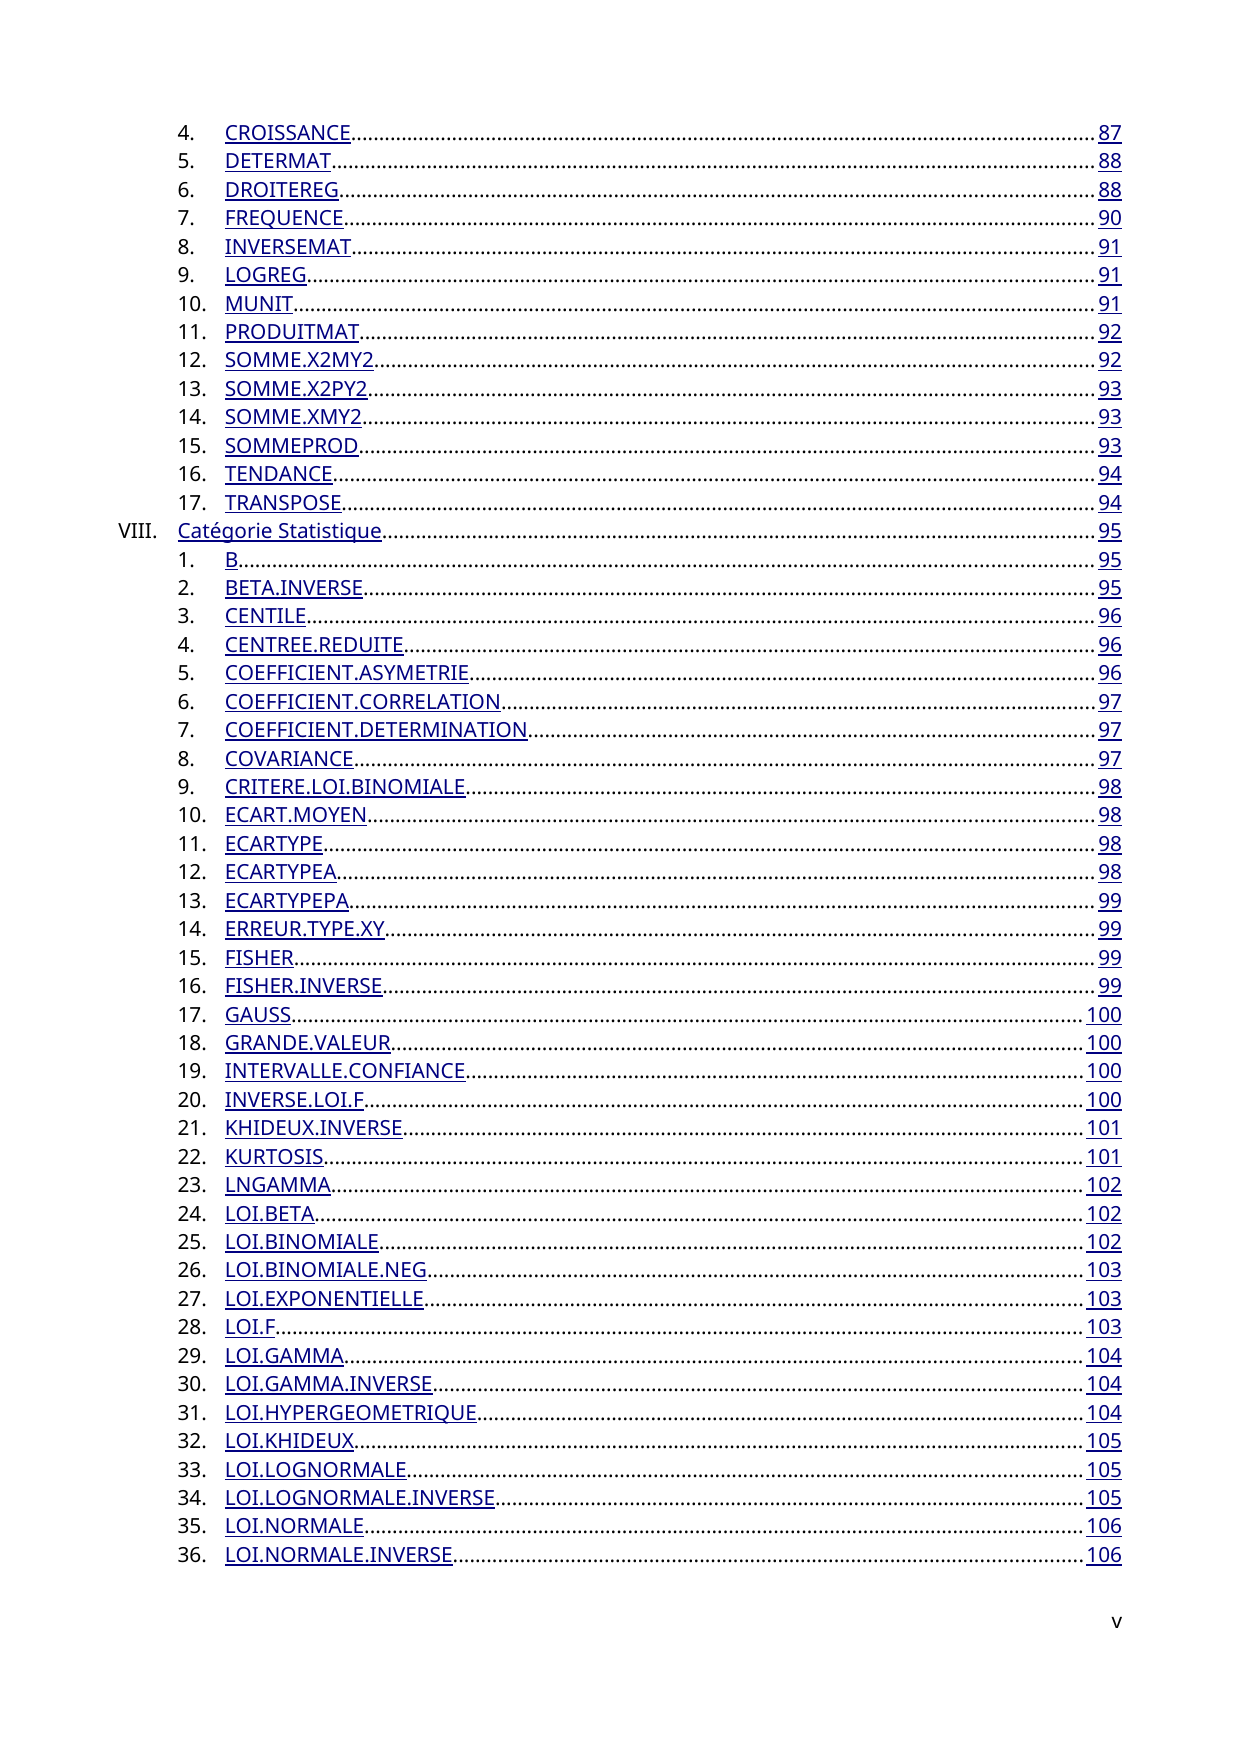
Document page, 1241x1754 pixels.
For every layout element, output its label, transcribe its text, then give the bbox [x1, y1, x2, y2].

text 26. LOI.BINOMIALE.NEG 103 [177, 1256, 1122, 1284]
text 1. B 95 [177, 545, 1122, 573]
text 10. ECART.MOYEN 98 [177, 801, 1122, 829]
text 16. FISHER.INVERSE 99 [177, 971, 1122, 1000]
text 23. LNGAMMA 102 [177, 1170, 1122, 1199]
text 3. CENTILE 96 [177, 602, 1122, 630]
text 4. CENTREE.REDUITE 96 [177, 630, 1122, 658]
text 9. CRITERE.LOI.BINOMIALE 98 [177, 772, 1122, 801]
text 14. SOMME.XMY2 93 [177, 402, 1122, 431]
text 21. KHIDEUX.INVERSE 101 [177, 1113, 1122, 1142]
text 7. FREQUENCE 90 [177, 203, 1122, 232]
text 6. COEFFICIENT.CORRELATION 97 [177, 687, 1122, 715]
text 8. INVERSEMAT 91 [177, 232, 1122, 260]
text 13. ECARTYPEPA 99 [177, 886, 1122, 914]
text 15. SOMMEPROD 93 [177, 431, 1122, 459]
text 27. LOI.EXPONENTIELLE 103 [177, 1284, 1122, 1312]
text 14. ERREUR.TYPE.XY 99 [177, 914, 1122, 943]
text 20. INVERSE.LOI.F 100 [177, 1085, 1122, 1113]
text 4. CROISSANCE 87 [177, 118, 1122, 147]
text 22. KURTOSIS 101 [177, 1142, 1122, 1170]
text 6. DROITEREG 88 [177, 175, 1122, 203]
text 24. LOI.BETA 102 [177, 1199, 1122, 1227]
text 29. LOI.GAMMA 104 [177, 1341, 1122, 1369]
text 33. LOI.LOGNORMALE 105 [177, 1455, 1122, 1483]
text 9. LOGREG 91 [177, 260, 1122, 289]
text 13. SOMME.X2PY2 93 [177, 374, 1122, 402]
text 32. LOI.KHIDEUX 105 [177, 1426, 1122, 1455]
text 15. FISHER 99 [177, 943, 1122, 971]
text 30. LOI.GAMMA.INVERSE 104 [177, 1369, 1122, 1398]
text 17. TRANSPOSE 94 [177, 488, 1122, 516]
text VIII. Catégorie Statistique 95 [118, 516, 1122, 545]
text 16. TENDANCE 94 [177, 459, 1122, 488]
text 12. ECARTYPEA 98 [177, 857, 1122, 886]
text 7. COEFFICIENT.DETERMINATION 97 [177, 715, 1122, 744]
text 18. GRANDE.VALEUR 100 [177, 1028, 1122, 1057]
text 36. LOI.NORMALE.INVERSE 106 [177, 1540, 1122, 1568]
text 17. GAUSS 100 [177, 1000, 1122, 1028]
text 19. INTERVALLE.CONFIANCE 100 [177, 1057, 1122, 1085]
text 28. LOI.F 103 [177, 1312, 1122, 1341]
text 35. LOI.NORMALE 106 [177, 1512, 1122, 1540]
text 8. COVARIANCE 97 [177, 744, 1122, 772]
text 10. MUNIT 91 [177, 289, 1122, 317]
text 31. LOI.HYPERGEOMETRIQUE 104 [177, 1398, 1122, 1426]
text 34. LOI.LOGNORMALE.INVERSE 105 [177, 1483, 1122, 1512]
text 2. BETA.INVERSE 95 [177, 573, 1122, 602]
text 12. SOMME.X2MY2 92 [177, 346, 1122, 374]
text 5. DETERMAT 88 [177, 147, 1122, 175]
text 11. ECARTYPE 98 [177, 829, 1122, 857]
text 5. COEFFICIENT.ASYMETRIE 96 [177, 658, 1122, 687]
text 11. PRODUITMAT 92 [177, 317, 1122, 346]
text 25. LOI.BINOMIALE 102 [177, 1227, 1122, 1256]
